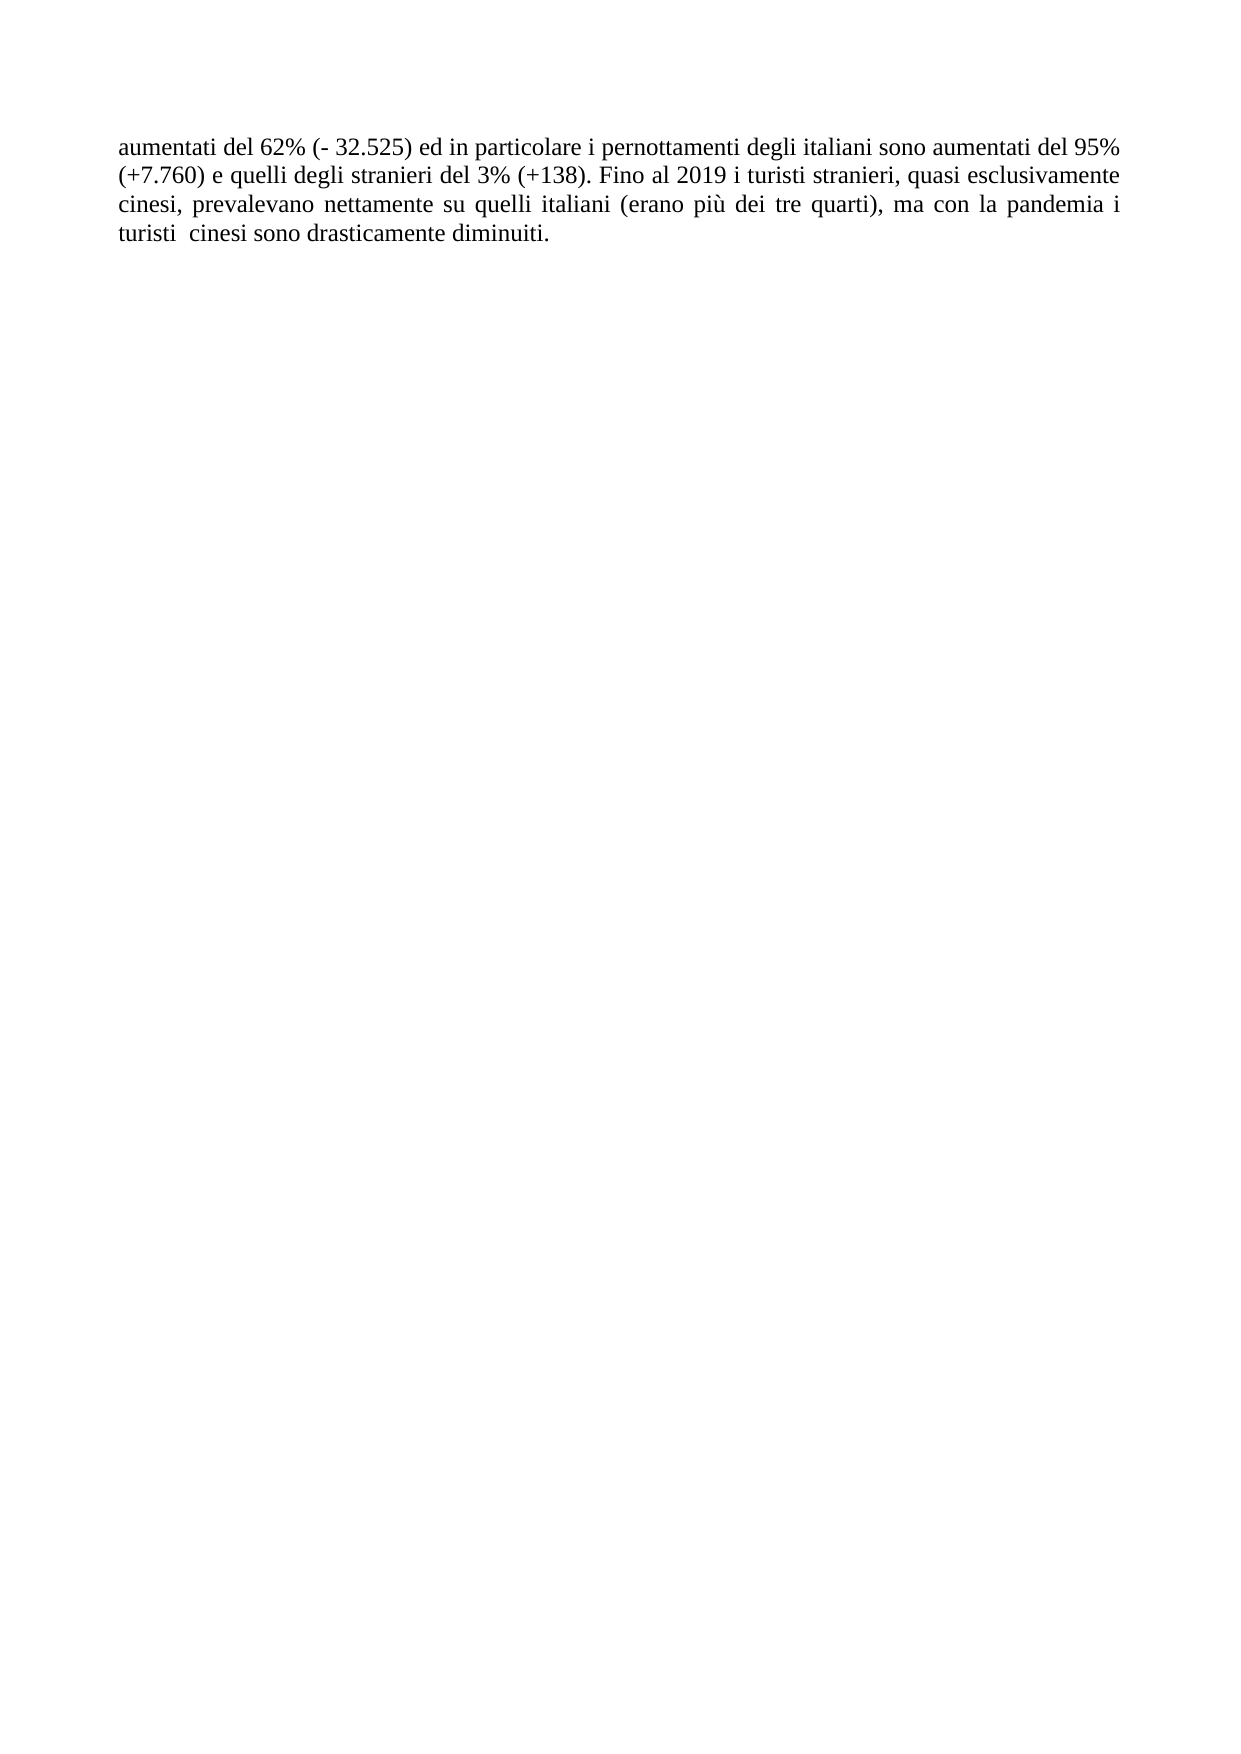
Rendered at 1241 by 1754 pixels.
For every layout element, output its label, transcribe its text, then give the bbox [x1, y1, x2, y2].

text aumentati del 62% (- 32.525) ed in particolare i pernottamenti degli italiani sono aumentati del 95% (+7.760) e quelli degli stranieri del 3% (+138). Fino al 2019 i turisti stranieri, quasi esclusivamente cinesi, prevalevano nettamente su quelli italiani (erano più dei tre quarti), ma con la pandemia i turisti cinesi sono drasticamente diminuiti. [118, 132, 1122, 247]
